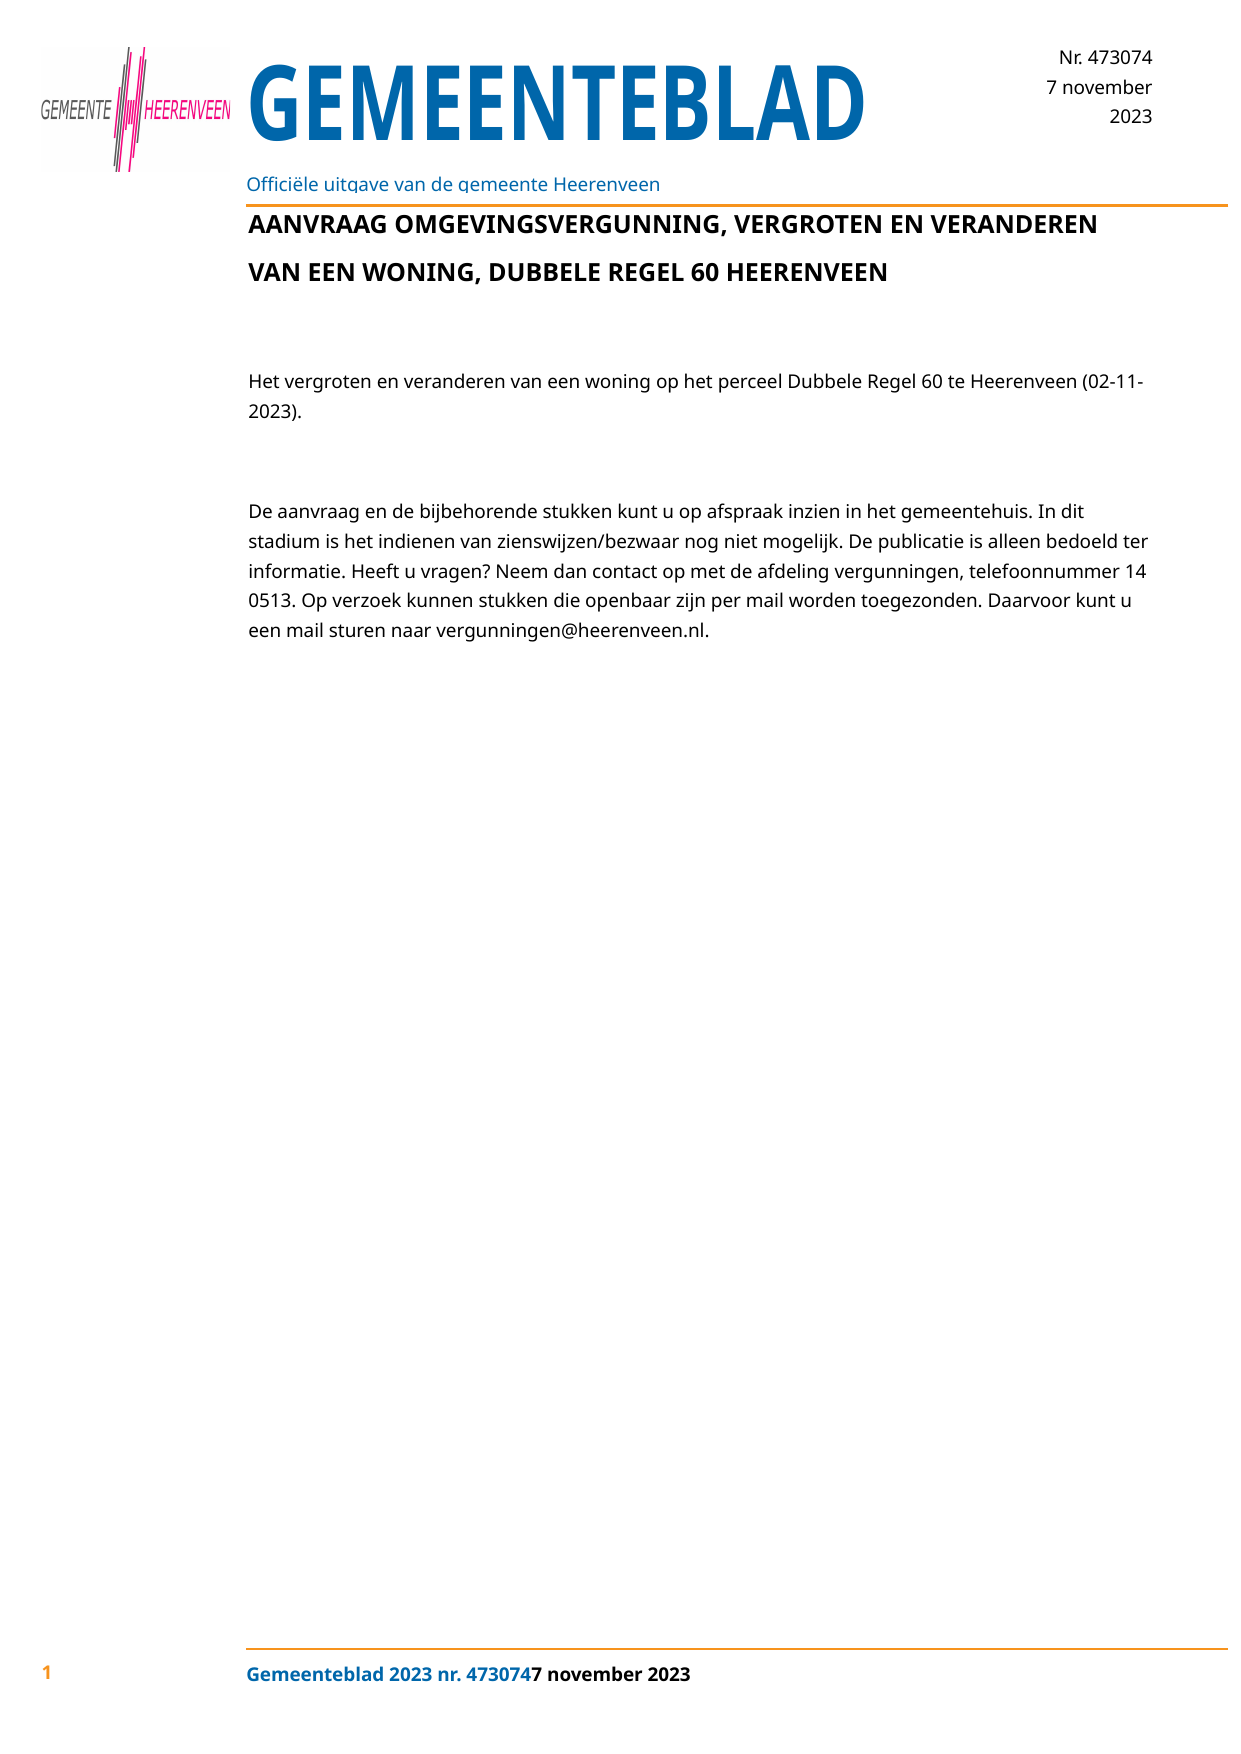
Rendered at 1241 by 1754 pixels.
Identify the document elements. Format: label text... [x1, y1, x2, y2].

picture [41, 47, 231, 172]
text Het vergroten en veranderen van een woning op het perceel Dubbele Regel 60 te Heerenveen (02-11-2023). [248, 368, 1152, 424]
text De aanvraag en de bijbehorende stukken kunt u op afspraak inzien in het gemeentehuis. In dit stadium is het indienen van zienswijzen/bezwaar nog niet mogelijk. De publicatie is alleen bedoeld ter informatie. Heeft u vragen? Neem dan contact op met de afdeling vergunningen, telefoonnummer 14 0513. Op verzoek kunnen stukken die openbaar zijn per mail worden toegezonden. Daarvoor kunt u een mail sturen naar vergunningen@heerenveen.nl. [248, 499, 1152, 643]
text AANVRAAG OMGEVINGSVERGUNNING, VERGROTEN EN VERANDEREN VAN EEN WONING, DUBBELE REGEL 60 HEERENVEEN [248, 207, 1152, 288]
